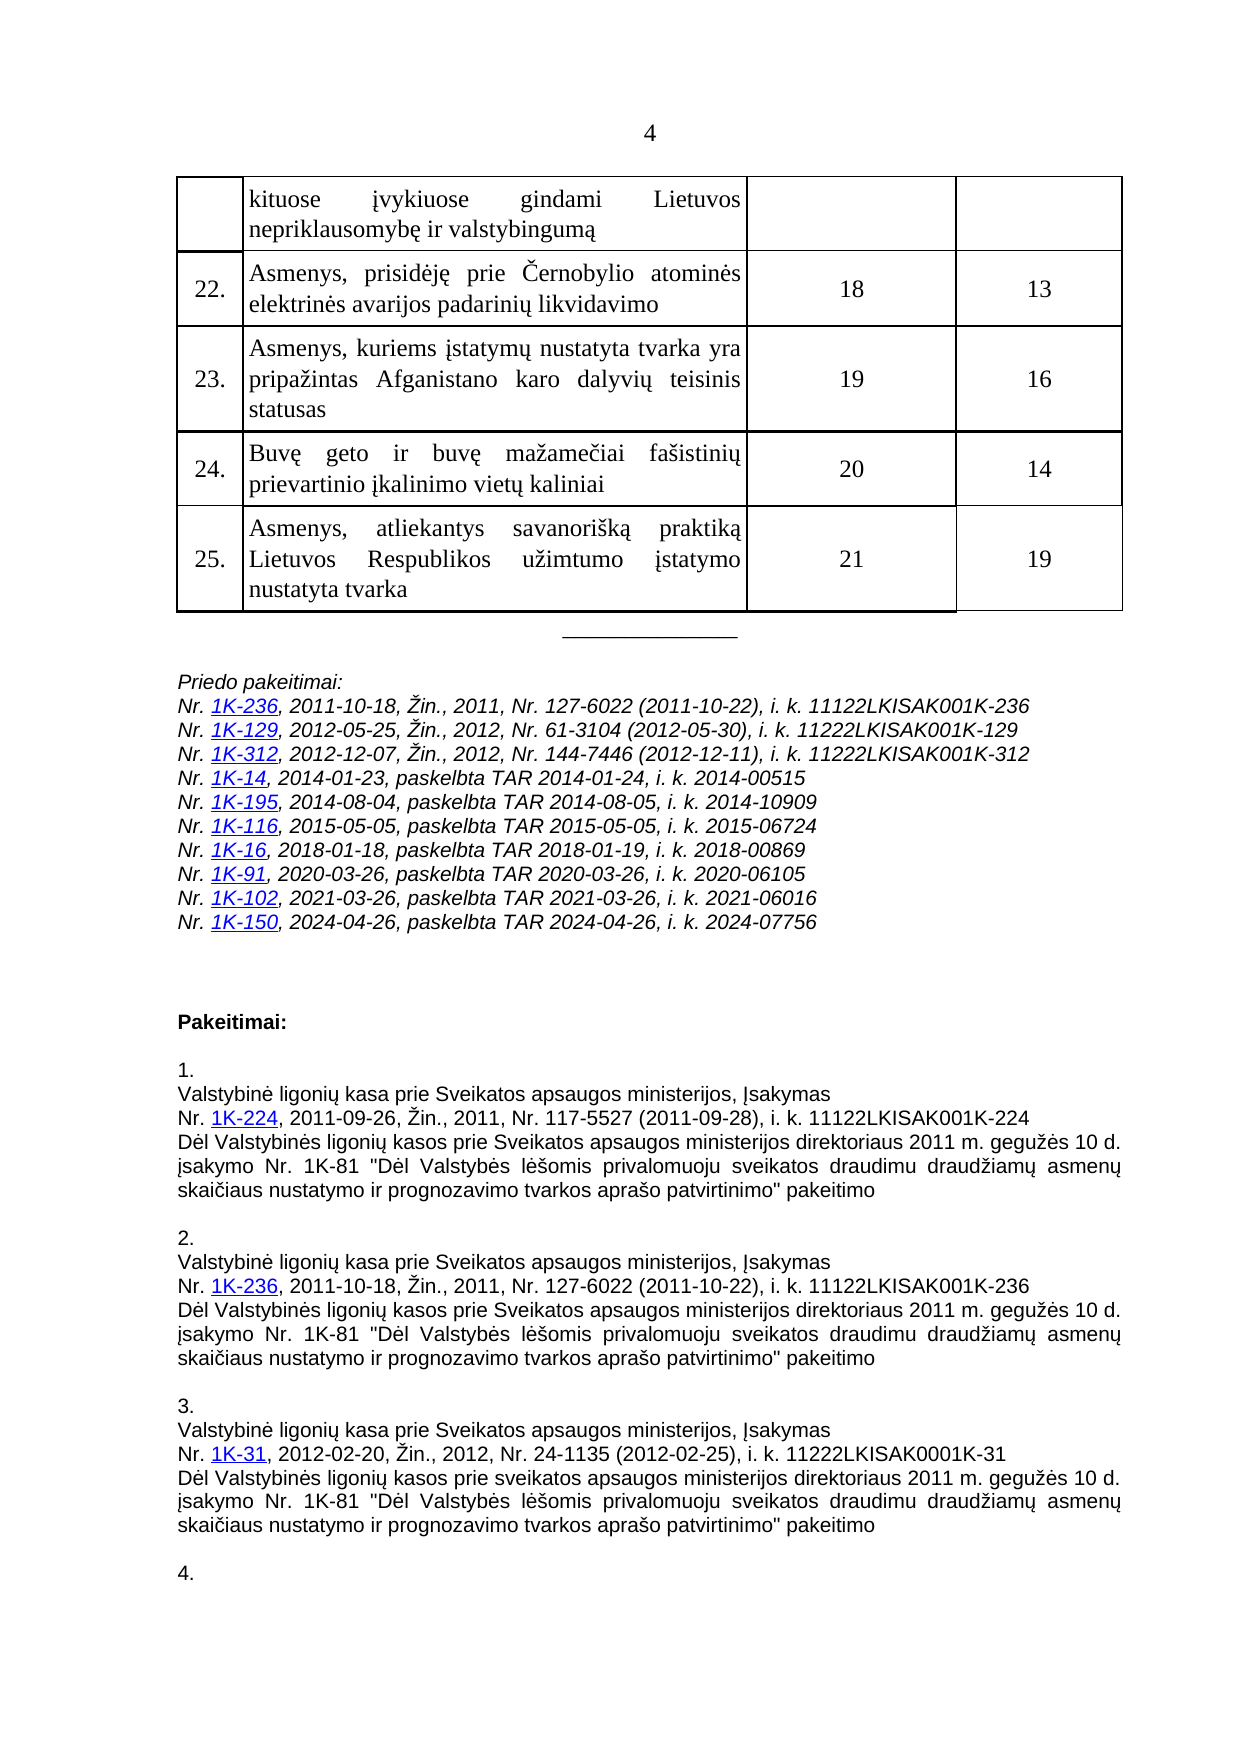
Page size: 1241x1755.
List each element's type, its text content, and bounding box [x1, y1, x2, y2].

text Nr. 1K-236, 2011-10-18, Žin., 2011, Nr. 127-6022 (2011-10-22), i. k. 11122LKISAK001K-236 [177, 1274, 1122, 1298]
text Nr. 1K-129, 2012-05-25, Žin., 2012, Nr. 61-3104 (2012-05-30), i. k. 11222LKISAK001K-129 [177, 718, 1122, 742]
table_cell 14 [957, 433, 1121, 505]
text Dėl Valstybinės ligonių kasos prie Sveikatos apsaugos ministerijos direktoriaus 2011 m. gegužės 10 d. įsakymo Nr. 1K-81 "Dėl Valstybės lėšomis privalomuoju sveikatos draudimu draudžiamų asmenų skaičiaus nustatymo ir prognozavimo tvarkos aprašo patvirtinimo" pakeitimo [177, 1130, 1122, 1202]
text Nr. 1K-224, 2011-09-26, Žin., 2011, Nr. 117-5527 (2011-09-28), i. k. 11122LKISAK001K-224 [177, 1106, 1122, 1130]
text Valstybinė ligonių kasa prie Sveikatos apsaugos ministerijos, Įsakymas [177, 1082, 1122, 1106]
table_cell 19 [748, 327, 955, 430]
text Pakeitimai: [177, 1010, 1122, 1034]
text Nr. 1K-236, 2011-10-18, Žin., 2011, Nr. 127-6022 (2011-10-22), i. k. 11122LKISAK001K-236 [177, 694, 1122, 718]
text 2. [177, 1226, 1122, 1250]
table_cell [957, 177, 1121, 250]
text Priedo pakeitimai: [177, 670, 1122, 694]
table_cell [748, 177, 955, 250]
text Nr. 1K-102, 2021-03-26, paskelbta TAR 2021-03-26, i. k. 2021-06016 [177, 886, 1122, 909]
table_cell 18 [748, 251, 955, 325]
table_cell Asmenys, kuriems įstatymų nustatyta tvarka yra pripažintas Afganistano karo dalyvių teisinis statusas [244, 327, 746, 430]
table_cell 16 [957, 327, 1121, 430]
table_cell Asmenys, atliekantys savanorišką praktiką Lietuvos Respublikos užimtumo įstatymo nustatyta tvarka [244, 507, 746, 610]
text Dėl Valstybinės ligonių kasos prie sveikatos apsaugos ministerijos direktoriaus 2011 m. gegužės 10 d. įsakymo Nr. 1K-81 "Dėl Valstybės lėšomis privalomuoju sveikatos draudimu draudžiamų asmenų skaičiaus nustatymo ir prognozavimo tvarkos aprašo patvirtinimo" pakeitimo [177, 1465, 1122, 1537]
table_cell 24. [178, 433, 242, 505]
text Valstybinė ligonių kasa prie Sveikatos apsaugos ministerijos, Įsakymas [177, 1417, 1122, 1441]
text Nr. 1K-195, 2014-08-04, paskelbta TAR 2014-08-05, i. k. 2014-10909 [177, 790, 1122, 814]
text Nr. 1K-312, 2012-12-07, Žin., 2012, Nr. 144-7446 (2012-12-11), i. k. 11222LKISAK001K-312 [177, 742, 1122, 766]
text ______________ [177, 612, 1122, 641]
text 4. [177, 1561, 1122, 1585]
table_cell 22. [178, 253, 242, 325]
text Nr. 1K-16, 2018-01-18, paskelbta TAR 2018-01-19, i. k. 2018-00869 [177, 838, 1122, 862]
text Valstybinė ligonių kasa prie Sveikatos apsaugos ministerijos, Įsakymas [177, 1250, 1122, 1274]
table_cell 20 [748, 433, 955, 505]
text Nr. 1K-91, 2020-03-26, paskelbta TAR 2020-03-26, i. k. 2020-06105 [177, 862, 1122, 886]
table_cell Buvę geto ir buvę mažamečiai fašistinių prievartinio įkalinimo vietų kaliniai [244, 433, 746, 505]
table_cell 25. [178, 506, 242, 610]
text 3. [177, 1393, 1122, 1417]
table_cell [178, 178, 242, 250]
table_cell 13 [957, 251, 1121, 325]
text 1. [177, 1058, 1122, 1082]
text Nr. 1K-14, 2014-01-23, paskelbta TAR 2014-01-24, i. k. 2014-00515 [177, 766, 1122, 790]
table_cell 21 [748, 507, 956, 610]
table_cell Asmenys, prisidėję prie Černobylio atominės elektrinės avarijos padarinių likvidavimo [244, 251, 746, 325]
table_cell 19 [957, 506, 1122, 610]
text Nr. 1K-150, 2024-04-26, paskelbta TAR 2024-04-26, i. k. 2024-07756 [177, 909, 1122, 933]
text Nr. 1K-116, 2015-05-05, paskelbta TAR 2015-05-05, i. k. 2015-06724 [177, 814, 1122, 838]
text Dėl Valstybinės ligonių kasos prie Sveikatos apsaugos ministerijos direktoriaus 2011 m. gegužės 10 d. įsakymo Nr. 1K-81 "Dėl Valstybės lėšomis privalomuoju sveikatos draudimu draudžiamų asmenų skaičiaus nustatymo ir prognozavimo tvarkos aprašo patvirtinimo" pakeitimo [177, 1298, 1122, 1369]
table_cell 23. [178, 327, 242, 430]
table_cell kituose įvykiuose gindami Lietuvos nepriklausomybę ir valstybingumą [244, 177, 746, 250]
text Nr. 1K-31, 2012-02-20, Žin., 2012, Nr. 24-1135 (2012-02-25), i. k. 11222LKISAK0001K-31 [177, 1441, 1122, 1465]
